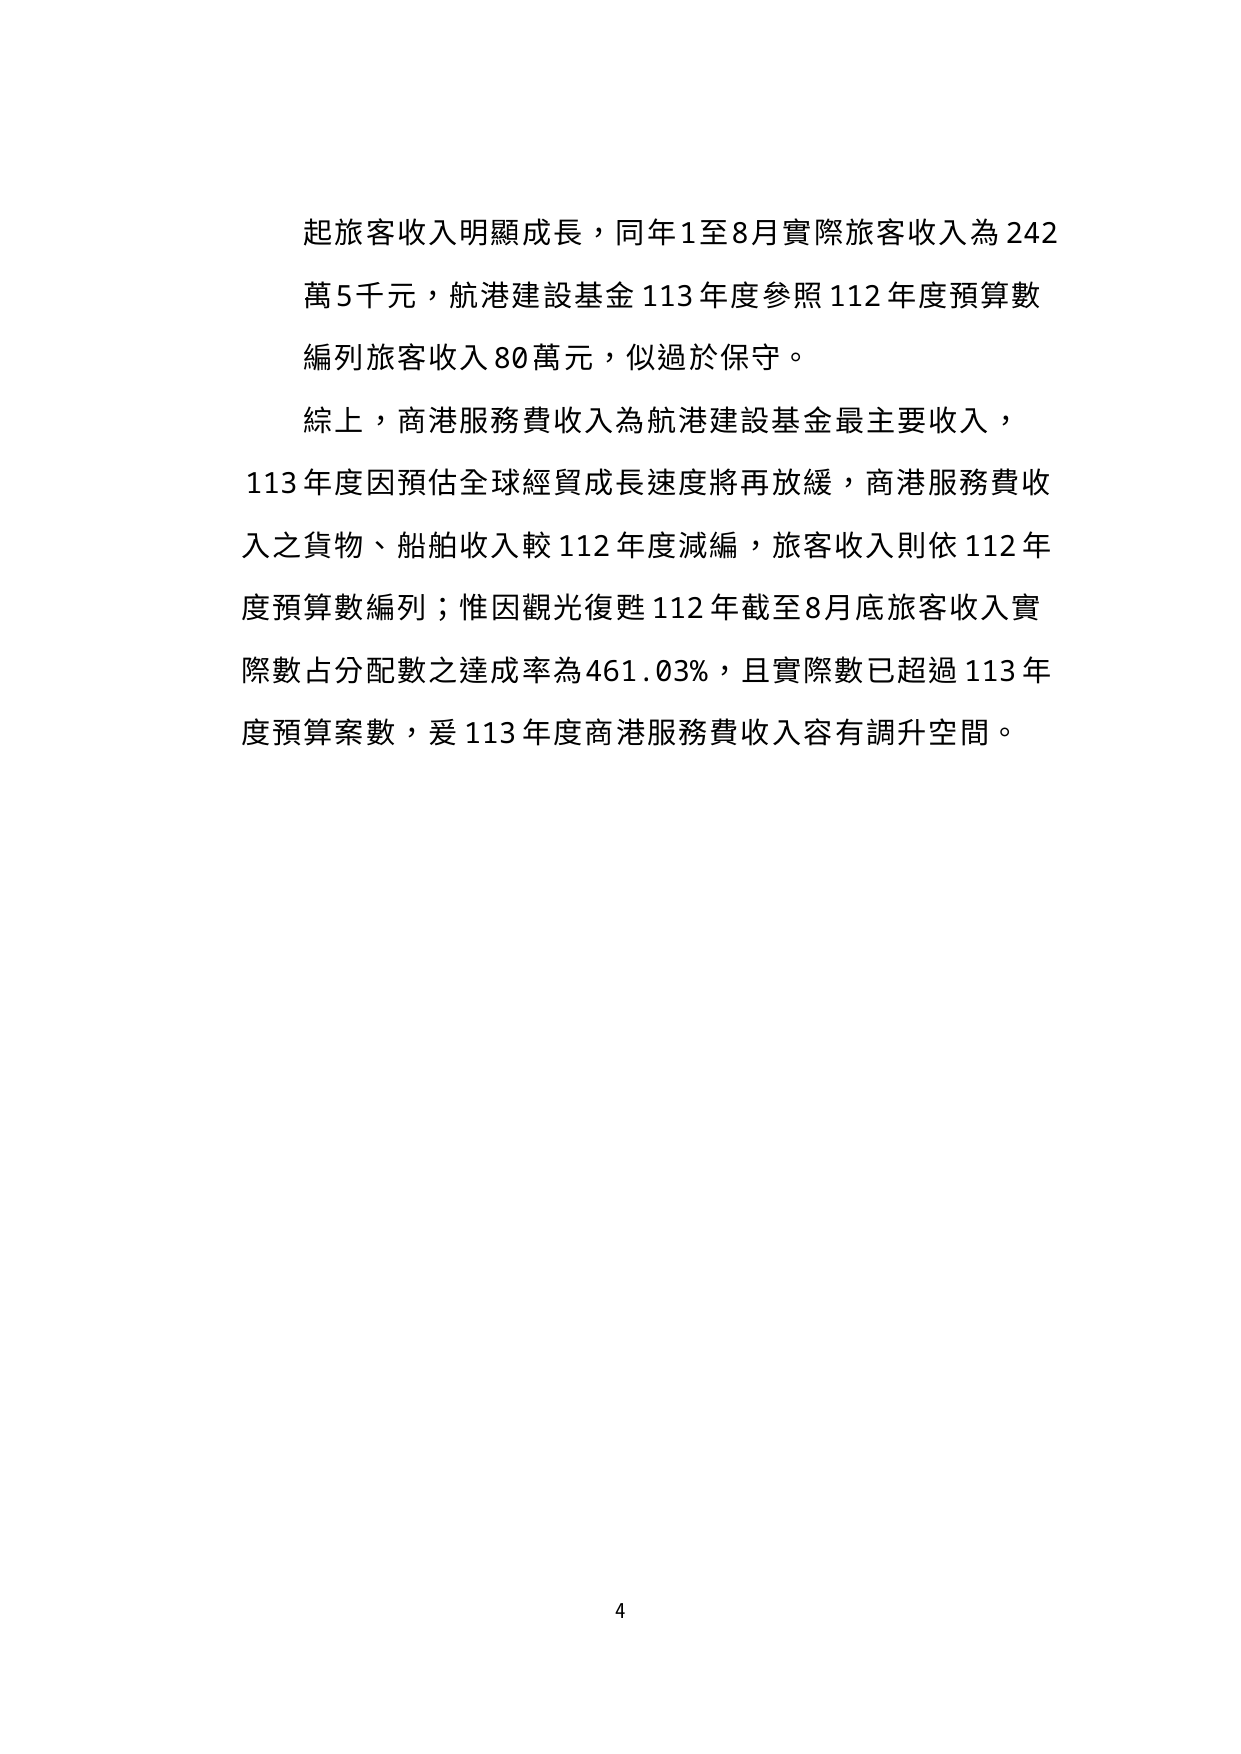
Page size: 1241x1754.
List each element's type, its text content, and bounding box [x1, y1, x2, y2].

text 綜上，商港服務費收入為航港建設基金最主要收入，113年度因預估全球經貿成長速度將再放緩，商港服務費收入之貨物、船舶收入較112年度減編，旅客收入則依112年度預算數編列；惟因觀光復甦112年截至8月底旅客收入實際數占分配數之達成率為461.03%，且實際數已超過113年度預算案數，爰113年度商港服務費收入容有調升空間。 [236, 377, 1063, 752]
text 起旅客收入明顯成長，同年1至8月實際旅客收入為242萬5千元，航港建設基金113年度參照112年度預算數編列旅客收入80萬元，似過於保守。 [266, 189, 1063, 377]
